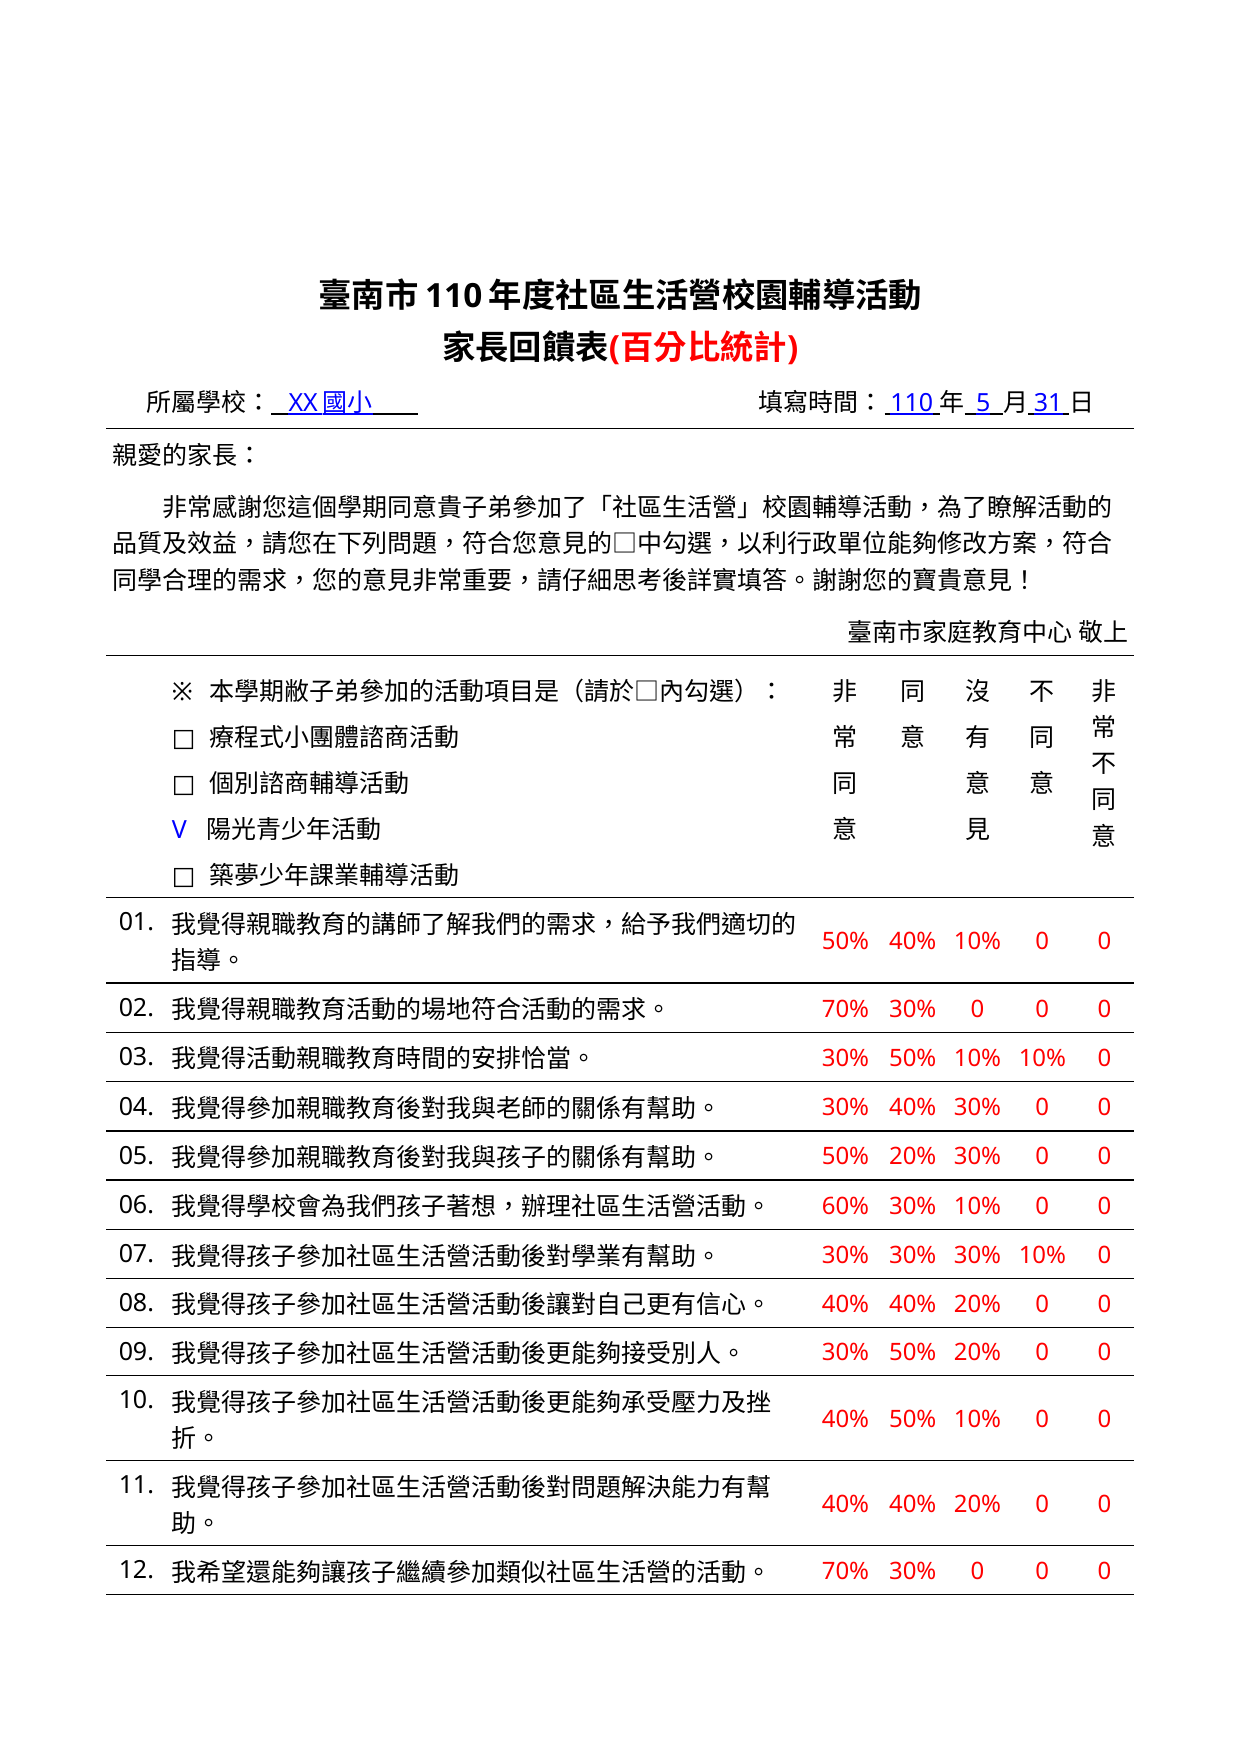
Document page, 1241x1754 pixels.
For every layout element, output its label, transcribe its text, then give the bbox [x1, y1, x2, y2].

table_cell 10% [1010, 1033, 1074, 1081]
table_cell 09. [106, 1328, 166, 1375]
table_cell 30% [880, 1230, 945, 1278]
table_cell 0 [1075, 1033, 1134, 1081]
table_cell 50% [880, 1033, 945, 1081]
table_cell 我覺得孩子參加社區生活營活動後更能夠接受別人。 [166, 1328, 810, 1375]
table_cell 04. [106, 1082, 166, 1130]
table_cell 30% [880, 1546, 945, 1594]
table_cell 11. [106, 1461, 166, 1545]
table_cell 0 [1075, 984, 1134, 1032]
table_cell 40% [880, 1082, 945, 1130]
table_cell 10. [106, 1376, 166, 1460]
table_cell 本學期敝子弟參加的活動項目是（請於□內勾選）： 療程式小團體諮商活動 個別諮商輔導活動 V 陽光青少年活動 築夢少年課業輔導活動 [166, 656, 810, 897]
table_cell 50% [880, 1376, 945, 1460]
table_cell 10% [945, 1181, 1010, 1229]
text 臺南市110年度社區生活營校園輔導活動 [106, 269, 1134, 318]
table_cell 0 [1075, 1230, 1134, 1278]
table_cell 30% [945, 1082, 1010, 1130]
table_cell 40% [810, 1376, 880, 1460]
table_cell 0 [1010, 1181, 1074, 1229]
table_cell 0 [1010, 1279, 1074, 1327]
table_cell 我覺得參加親職教育後對我與老師的關係有幫助。 [166, 1082, 810, 1130]
table_header 親愛的家長： 非常感謝您這個學期同意貴子弟參加了「社區生活營」校園輔導活動，為了瞭解活動的品質及效益，請您在下列問題，符合您意見的□中勾選，以利行政單位能夠修改方案，符合同學合理的需求，您的意見非常重要，請仔細思考後詳實填答。謝謝您的寶貴意見！ 臺南市家庭教育中心 敬上 [106, 429, 1134, 654]
table_cell 30% [880, 1181, 945, 1229]
table_cell 01. [106, 898, 166, 982]
table_cell 50% [810, 1132, 880, 1179]
table_cell 08. [106, 1279, 166, 1327]
table_cell 03. [106, 1033, 166, 1081]
table_cell 50% [810, 898, 880, 982]
table_cell 30% [810, 1328, 880, 1375]
table_cell 我覺得孩子參加社區生活營活動後更能夠承受壓力及挫折。 [166, 1376, 810, 1460]
table_cell 30% [945, 1230, 1010, 1278]
text 家長回饋表(百分比統計) [106, 318, 1134, 370]
table_cell 0 [1010, 1328, 1074, 1375]
table_cell 10% [1010, 1230, 1074, 1278]
table_cell 0 [1010, 984, 1074, 1032]
table_cell 0 [1010, 1132, 1074, 1179]
table_cell 我覺得參加親職教育後對我與孩子的關係有幫助。 [166, 1132, 810, 1179]
table_cell 我覺得親職教育活動的場地符合活動的需求。 [166, 984, 810, 1032]
table_cell 02. [106, 984, 166, 1032]
table_cell 非常不同意 [1075, 656, 1134, 897]
table_cell 我覺得孩子參加社區生活營活動後讓對自己更有信心。 [166, 1279, 810, 1327]
table_cell 70% [810, 1546, 880, 1594]
table_cell 0 [945, 984, 1010, 1032]
table_cell 0 [1010, 1376, 1074, 1460]
table_cell 0 [1075, 1279, 1134, 1327]
table_cell 0 [1075, 1132, 1134, 1179]
table_cell 0 [1010, 1461, 1074, 1545]
table_cell 20% [945, 1279, 1010, 1327]
table_cell 0 [1075, 1376, 1134, 1460]
table_cell 40% [880, 1461, 945, 1545]
table_cell 0 [1010, 898, 1074, 982]
table_cell 12. [106, 1546, 166, 1594]
table_cell 60% [810, 1181, 880, 1229]
table_cell 20% [945, 1328, 1010, 1375]
table_cell 30% [945, 1132, 1010, 1179]
table_cell 0 [1010, 1082, 1074, 1130]
table_cell [106, 656, 166, 897]
text 所屬學校： XX國小 填寫時間： 110 年 5 月 31 日 [106, 370, 1134, 422]
table_cell 0 [1075, 1082, 1134, 1130]
table_cell 10% [945, 1033, 1010, 1081]
table_cell 我覺得孩子參加社區生活營活動後對學業有幫助。 [166, 1230, 810, 1278]
table_cell 30% [810, 1033, 880, 1081]
table_cell 05. [106, 1132, 166, 1179]
table_cell 0 [945, 1546, 1010, 1594]
table_cell 0 [1075, 1181, 1134, 1229]
table_cell 沒 有 意 見 [945, 656, 1010, 897]
table_cell 0 [1075, 1328, 1134, 1375]
table_cell 40% [880, 898, 945, 982]
table_cell 40% [810, 1279, 880, 1327]
table_cell 0 [1075, 898, 1134, 982]
table_cell 10% [945, 898, 1010, 982]
table_cell 30% [880, 984, 945, 1032]
table_cell 我覺得孩子參加社區生活營活動後對問題解決能力有幫助。 [166, 1461, 810, 1545]
table_cell 70% [810, 984, 880, 1032]
table_cell 0 [1075, 1461, 1134, 1545]
table_cell 我覺得活動親職教育時間的安排恰當。 [166, 1033, 810, 1081]
table_cell 0 [1075, 1546, 1134, 1594]
table_cell 20% [880, 1132, 945, 1179]
table_cell 40% [880, 1279, 945, 1327]
table_cell 10% [945, 1376, 1010, 1460]
table_cell 非 常 同 意 [810, 656, 880, 897]
table_cell 同 意 [880, 656, 945, 897]
table_cell 我覺得學校會為我們孩子著想，辦理社區生活營活動。 [166, 1181, 810, 1229]
table_cell 20% [945, 1461, 1010, 1545]
table_cell 30% [810, 1082, 880, 1130]
table_cell 07. [106, 1230, 166, 1278]
table_cell 0 [1010, 1546, 1074, 1594]
table_cell 30% [810, 1230, 880, 1278]
table_cell 不 同 意 [1010, 656, 1074, 897]
table_cell 我希望還能夠讓孩子繼續參加類似社區生活營的活動。 [166, 1546, 810, 1594]
table_cell 06. [106, 1181, 166, 1229]
table_cell 我覺得親職教育的講師了解我們的需求，給予我們適切的指導。 [166, 898, 810, 982]
table_cell 40% [810, 1461, 880, 1545]
table_cell 50% [880, 1328, 945, 1375]
